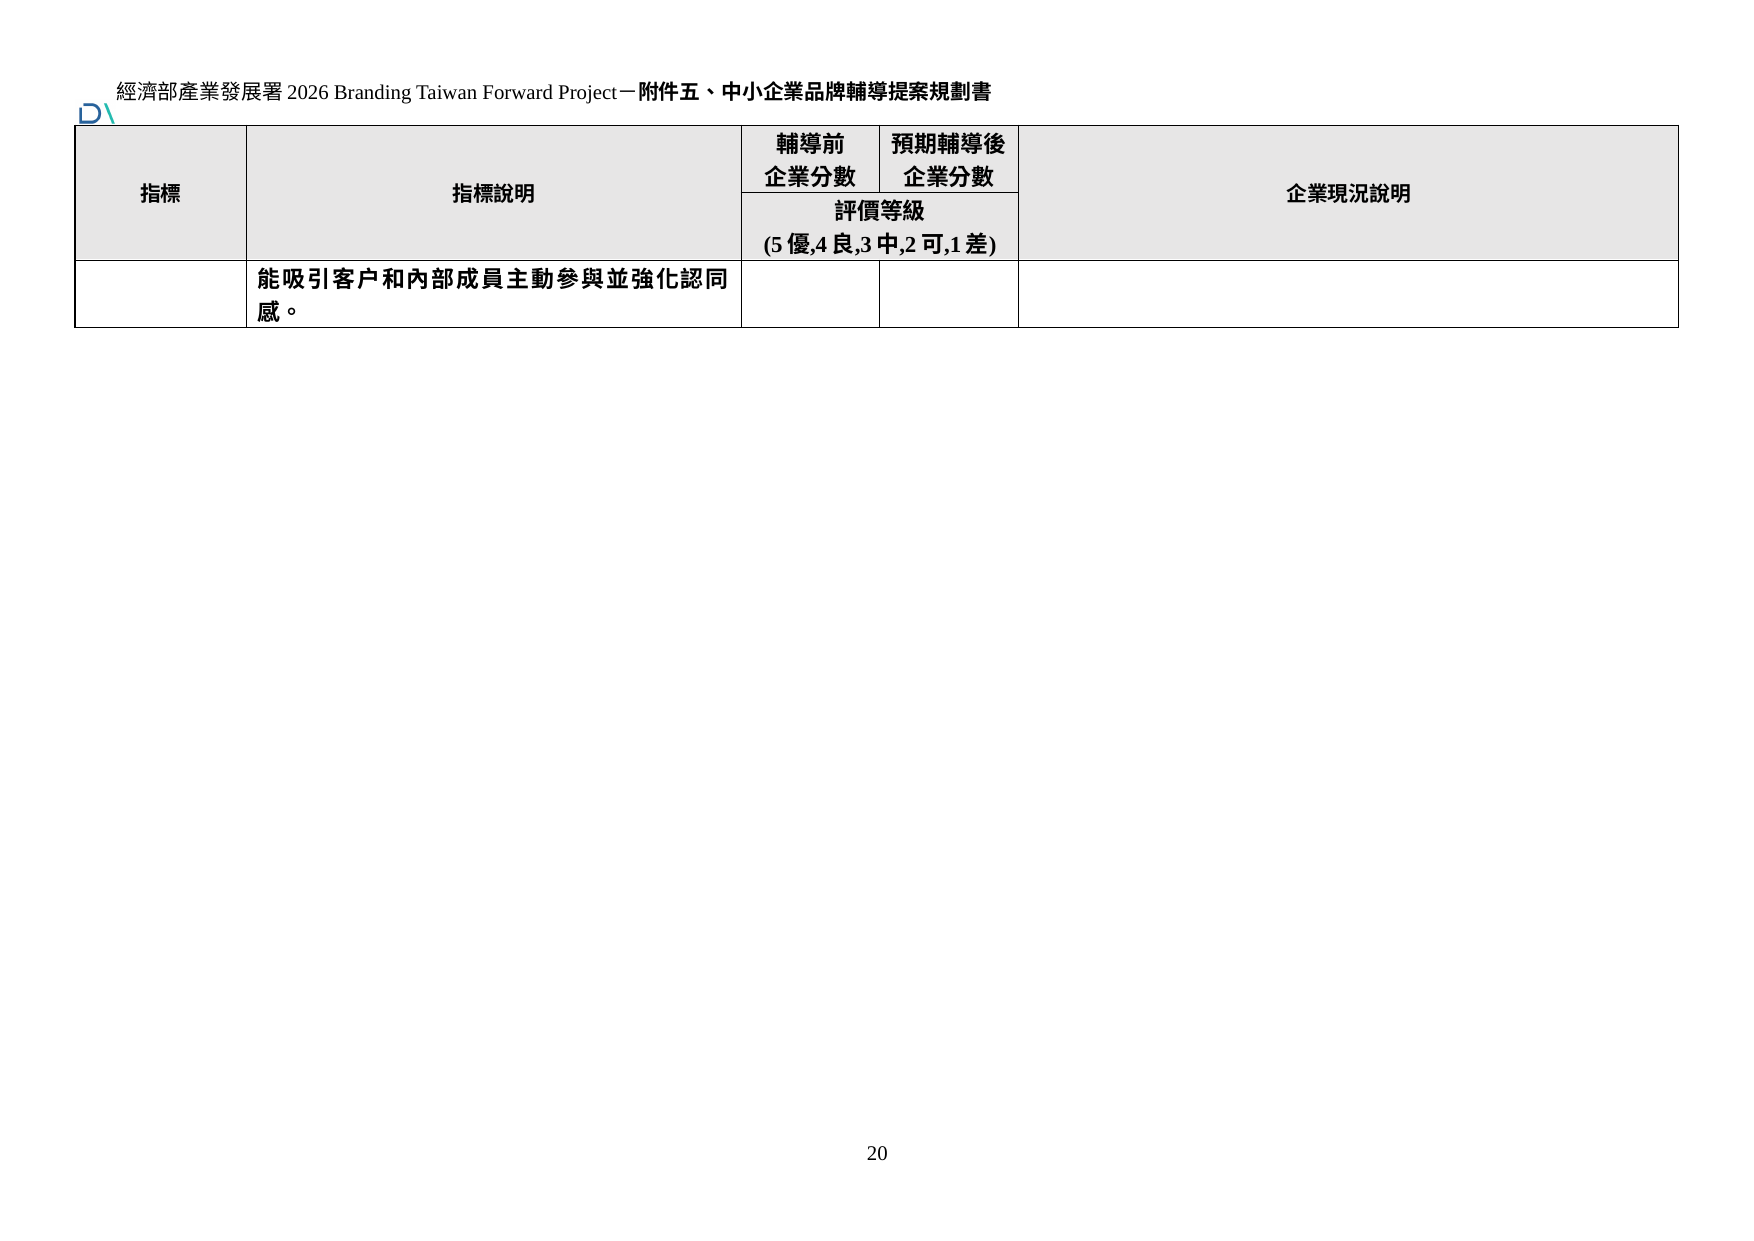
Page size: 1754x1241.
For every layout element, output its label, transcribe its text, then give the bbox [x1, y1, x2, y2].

table_header 輔導前 企業分數 [742, 126, 879, 192]
table_cell 能吸引客户和內部成員主動參與並強化認同感。 [247, 261, 741, 327]
table_cell 評價等級 (5優,4良,3中,2可,1差) [742, 193, 1018, 259]
table_cell [880, 261, 1018, 327]
table_header 企業現況說明 [1019, 126, 1678, 259]
table_cell [76, 261, 246, 327]
table_header 指標說明 [247, 126, 741, 259]
table_header 預期輔導後 企業分數 [880, 126, 1018, 192]
table_header 指標 [76, 126, 246, 259]
table_cell [1019, 261, 1678, 327]
table_cell [742, 261, 879, 327]
